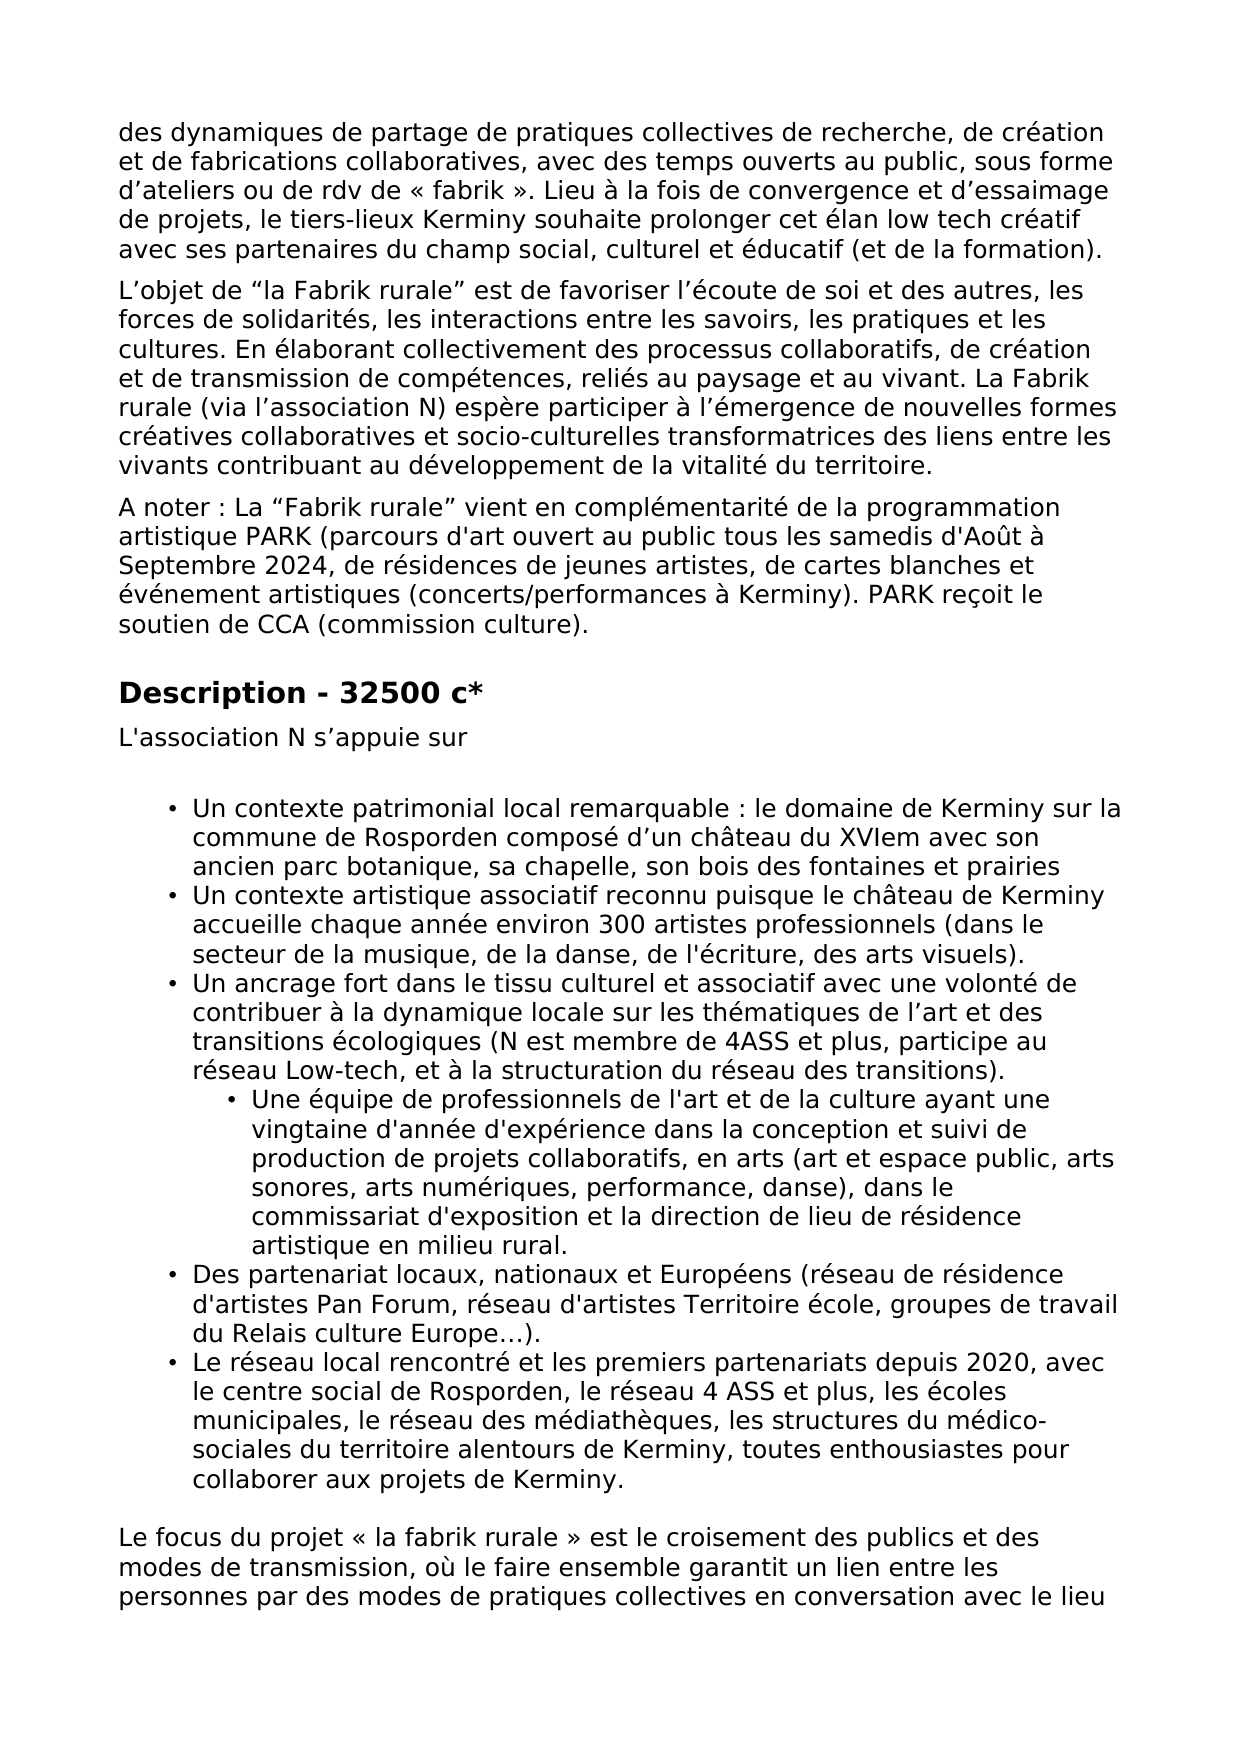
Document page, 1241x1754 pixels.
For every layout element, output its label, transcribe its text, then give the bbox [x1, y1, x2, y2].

list Le réseau local rencontré et les premiers partenariats depuis 2020, avec le centre social de Rosporden, le réseau 4 ASS et plus, les écoles municipales, le réseau des médiathèques, les structures du médico-sociales du territoire alentours de Kerminy, toutes enthousiastes pour collaborer aux projets de Kerminy. [177, 1348, 1122, 1494]
text Le focus du projet « la fabrik rurale » est le croisement des publics et des modes de transmission, où le faire ensemble garantit un lien entre les personnes par des modes de pratiques collectives en conversation avec le lieu [118, 1523, 1122, 1611]
list Un contexte patrimonial local remarquable : le domaine de Kerminy sur la commune de Rosporden composé d’un château du XVIem avec son ancien parc botanique, sa chapelle, son bois des fontaines et prairies [177, 794, 1122, 882]
text L'association N s’appuie sur [118, 723, 1122, 752]
list Des partenariat locaux, nationaux et Européens (réseau de résidence d'artistes Pan Forum, réseau d'artistes Territoire école, groupes de travail du Relais culture Europe…). [177, 1261, 1122, 1348]
list Un contexte artistique associatif reconnu puisque le château de Kerminy accueille chaque année environ 300 artistes professionnels (dans le secteur de la musique, de la danse, de l'écriture, des arts visuels). [177, 882, 1122, 969]
list Une équipe de professionnels de l'art et de la culture ayant une vingtaine d'année d'expérience dans la conception et suivi de production de projets collaboratifs, en arts (art et espace public, arts sonores, arts numériques, performance, danse), dans le commissariat d'exposition et la direction de lieu de résidence artistique en milieu rural. [236, 1086, 1122, 1261]
list Un ancrage fort dans le tissu culturel et associatif avec une volonté de contribuer à la dynamique locale sur les thématiques de l’art et des transitions écologiques (N est membre de 4ASS et plus, participe au réseau Low-tech, et à la structuration du réseau des transitions). [177, 969, 1122, 1086]
text A noter : La “Fabrik rurale” vient en complémentarité de la programmation artistique PARK (parcours d'art ouvert au public tous les samedis d'Août à Septembre 2024, de résidences de jeunes artistes, de cartes blanches et événement artistiques (concerts/performances à Kerminy). PARK reçoit le soutien de CCA (commission culture). [118, 493, 1122, 639]
subtitle Description - 32500 c* [118, 676, 1122, 710]
text des dynamiques de partage de pratiques collectives de recherche, de création et de fabrications collaboratives, avec des temps ouverts au public, sous forme d’ateliers ou de rdv de « fabrik ». Lieu à la fois de convergence et d’essaimage de projets, le tiers-lieux Kerminy souhaite prolonger cet élan low tech créatif avec ses partenaires du champ social, culturel et éducatif (et de la formation). [118, 118, 1122, 264]
text L’objet de “la Fabrik rurale” est de favoriser l’écoute de soi et des autres, les forces de solidarités, les interactions entre les savoirs, les pratiques et les cultures. En élaborant collectivement des processus collaboratifs, de création et de transmission de compétences, reliés au paysage et au vivant. La Fabrik rurale (via l’association N) espère participer à l’émergence de nouvelles formes créatives collaboratives et socio-culturelles transformatrices des liens entre les vivants contribuant au développement de la vitalité du territoire. [118, 276, 1122, 481]
